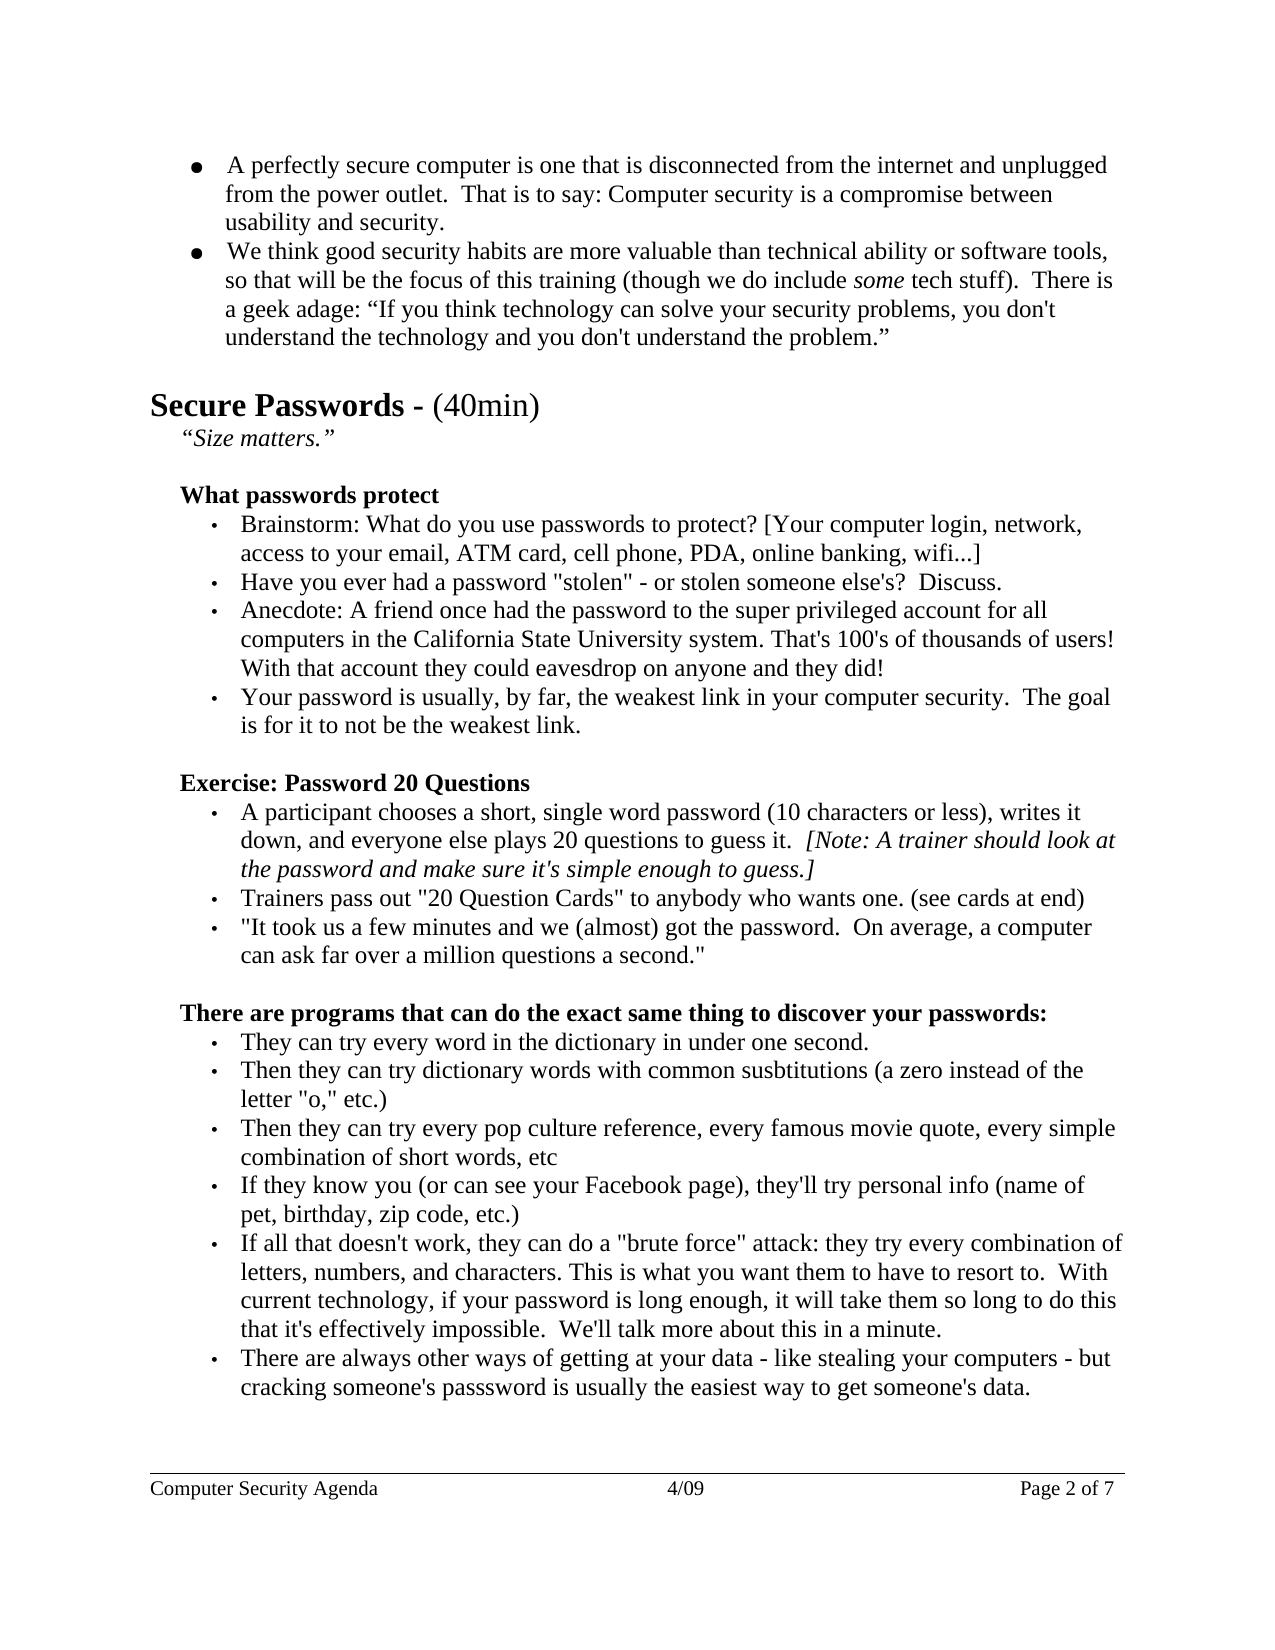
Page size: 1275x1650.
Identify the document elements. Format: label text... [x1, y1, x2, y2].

text “Size matters.” [179, 423, 1125, 452]
list A participant chooses a short, single word password (10 characters or less), writes it down, and everyone else plays 20 questions to guess it. [Note: A trainer should look at the password and make sure it's simple enough to guess.] [211, 797, 1125, 883]
list Anecdote: A friend once had the password to the super privileged account for all computers in the California State University system. That's 100's of thousands of users! With that account they could eavesdrop on anyone and they did! [211, 596, 1125, 682]
text There are programs that can do the exact same thing to discover your passwords: [179, 998, 1125, 1027]
list Your password is usually, by far, the weakest link in your computer security. The goal is for it to not be the weakest link. [211, 682, 1125, 739]
list "It took us a few minutes and we (almost) got the password. On average, a computer can ask far over a million questions a second." [211, 912, 1125, 969]
list Have you ever had a password "stolen" - or stolen someone else's? Discuss. [211, 567, 1125, 596]
list There are always other ways of getting at your data - like stealing your computers - but cracking someone's passsword is usually the easiest way to get someone's data. [211, 1343, 1125, 1401]
list They can try every word in the dictionary in under one second. [211, 1027, 1125, 1056]
text What passwords protect [179, 481, 1125, 509]
list Brainstorm: What do you use passwords to protect? [Your computer login, network, access to your email, ATM card, cell phone, PDA, online banking, wifi...] [211, 509, 1125, 567]
list We think good security habits are more valuable than technical ability or software tools, so that will be the focus of this training (though we do include some tech stuff). There is a geek adage: “If you think technology can solve your security problems, you don't understand the technology and you don't understand the problem.” [187, 236, 1125, 351]
list If all that doesn't work, they can do a "brute force" attack: they try every combination of letters, numbers, and characters. This is what you want them to have to resort to. With current technology, if your password is long enough, it will take them so long to do this that it's effectively impossible. We'll talk more about this in a minute. [211, 1228, 1125, 1343]
text Secure Passwords - (40min) [150, 385, 1125, 423]
list If they know you (or can see your Facebook page), they'll try personal info (name of pet, birthday, zip code, etc.) [211, 1171, 1125, 1228]
list Trainers pass out "20 Question Cards" to anybody who wants one. (see cards at end) [211, 883, 1125, 912]
list A perfectly secure computer is one that is disconnected from the internet and unplugged from the power outlet. That is to say: Computer security is a compromise between usability and security. [187, 150, 1125, 236]
list Then they can try every pop culture reference, every famous movie quote, every simple combination of short words, etc [211, 1113, 1125, 1171]
list Then they can try dictionary words with common susbtitutions (a zero instead of the letter "o," etc.) [211, 1056, 1125, 1113]
text Exercise: Password 20 Questions [179, 768, 1125, 797]
